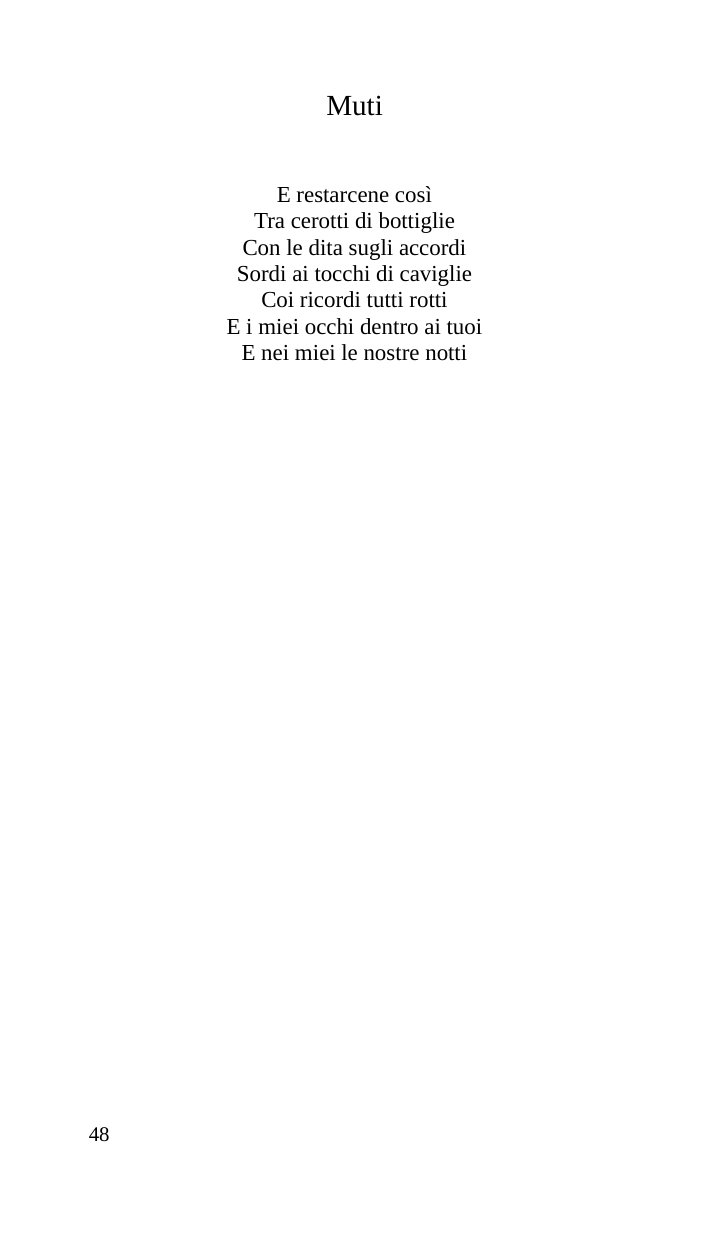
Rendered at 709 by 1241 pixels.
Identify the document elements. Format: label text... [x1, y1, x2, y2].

text Coi ricordi tutti rotti [88, 287, 620, 313]
text Tra cerotti di bottiglie [88, 207, 620, 234]
text Sordi ai tocchi di caviglie [88, 260, 620, 287]
text Con le dita sugli accordi [88, 234, 620, 260]
text E nei miei le nostre notti [88, 339, 620, 366]
text E i miei occhi dentro ai tuoi [88, 313, 620, 339]
text E restarcene così [88, 181, 620, 207]
text Muti [88, 88, 620, 122]
